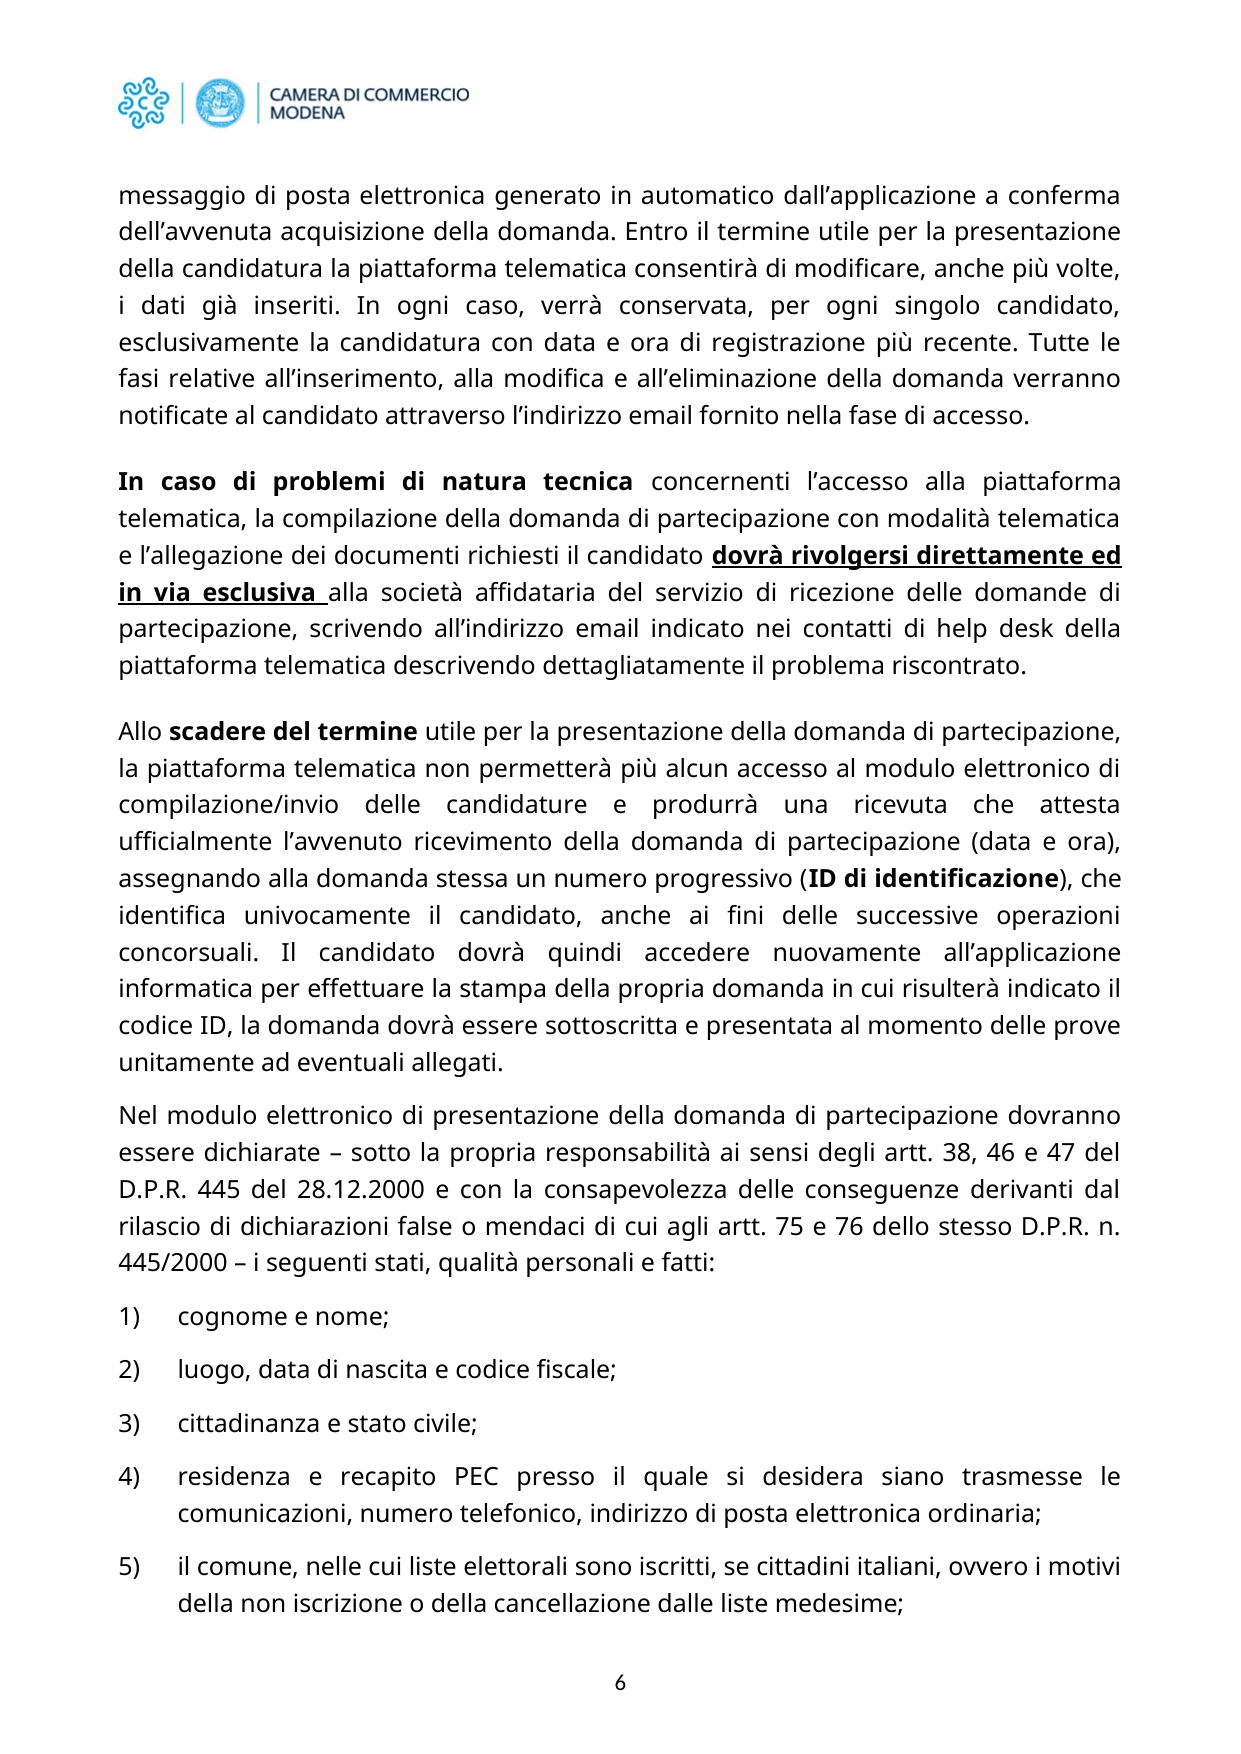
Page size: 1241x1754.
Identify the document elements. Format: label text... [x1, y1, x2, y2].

text Nel modulo elettronico di presentazione della domanda di partecipazione dovranno essere dichiarate – sotto la propria responsabilità ai sensi degli artt. 38, 46 e 47 del D.P.R. 445 del 28.12.2000 e con la consapevolezza delle conseguenze derivanti dal rilascio di dichiarazioni false o mendaci di cui agli artt. 75 e 76 dello stesso D.P.R. n. 445/2000 – i seguenti stati, qualità personali e fatti: [118, 1098, 1122, 1279]
text 1) cognome e nome; [118, 1298, 1122, 1332]
text messaggio di posta elettronica generato in automatico dall’applicazione a conferma dell’avvenuta acquisizione della domanda. Entro il termine utile per la presentazione della candidatura la piattaforma telematica consentirà di modificare, anche più volte, i dati già inseriti. In ogni caso, verrà conservata, per ogni singolo candidato, esclusivamente la candidatura con data e ora di registrazione più recente. Tutte le fasi relative all’inserimento, alla modifica e all’eliminazione della domanda verranno notificate al candidato attraverso l’indirizzo email fornito nella fase di accesso. [118, 177, 1122, 432]
text 3) cittadinanza e stato civile; [118, 1405, 1122, 1439]
picture [118, 73, 472, 133]
text 2) luogo, data di nascita e codice fiscale; [118, 1352, 1122, 1386]
text 5) il comune, nelle cui liste elettorali sono iscritti, se cittadini italiani, ovvero i motivi della non iscrizione o della cancellazione dalle liste medesime; [118, 1549, 1122, 1620]
text In caso di problemi di natura tecnica concernenti l’accesso alla piattaforma telematica, la compilazione della domanda di partecipazione con modalità telematica e l’allegazione dei documenti richiesti il candidato dovrà rivolgersi direttamente ed in via esclusiva alla società affidataria del servizio di ricezione delle domande di partecipazione, scrivendo all’indirizzo email indicato nei contatti di help desk della piattaforma telematica descrivendo dettagliatamente il problema riscontrato. [118, 464, 1122, 682]
text Allo scadere del termine utile per la presentazione della domanda di partecipazione, la piattaforma telematica non permetterà più alcun accesso al modulo elettronico di compilazione/invio delle candidature e produrrà una ricevuta che attesta ufficialmente l’avvenuto ricevimento della domanda di partecipazione (data e ora), assegnando alla domanda stessa un numero progressivo (ID di identificazione), che identifica univocamente il candidato, anche ai fini delle successive operazioni concorsuali. Il candidato dovrà quindi accedere nuovamente all’applicazione informatica per effettuare la stampa della propria domanda in cui risulterà indicato il codice ID, la domanda dovrà essere sottoscritta e presentata al momento delle prove unitamente ad eventuali allegati. [118, 714, 1122, 1079]
text 4) residenza e recapito PEC presso il quale si desidera siano trasmesse le comunicazioni, numero telefonico, indirizzo di posta elettronica ordinaria; [118, 1459, 1122, 1529]
